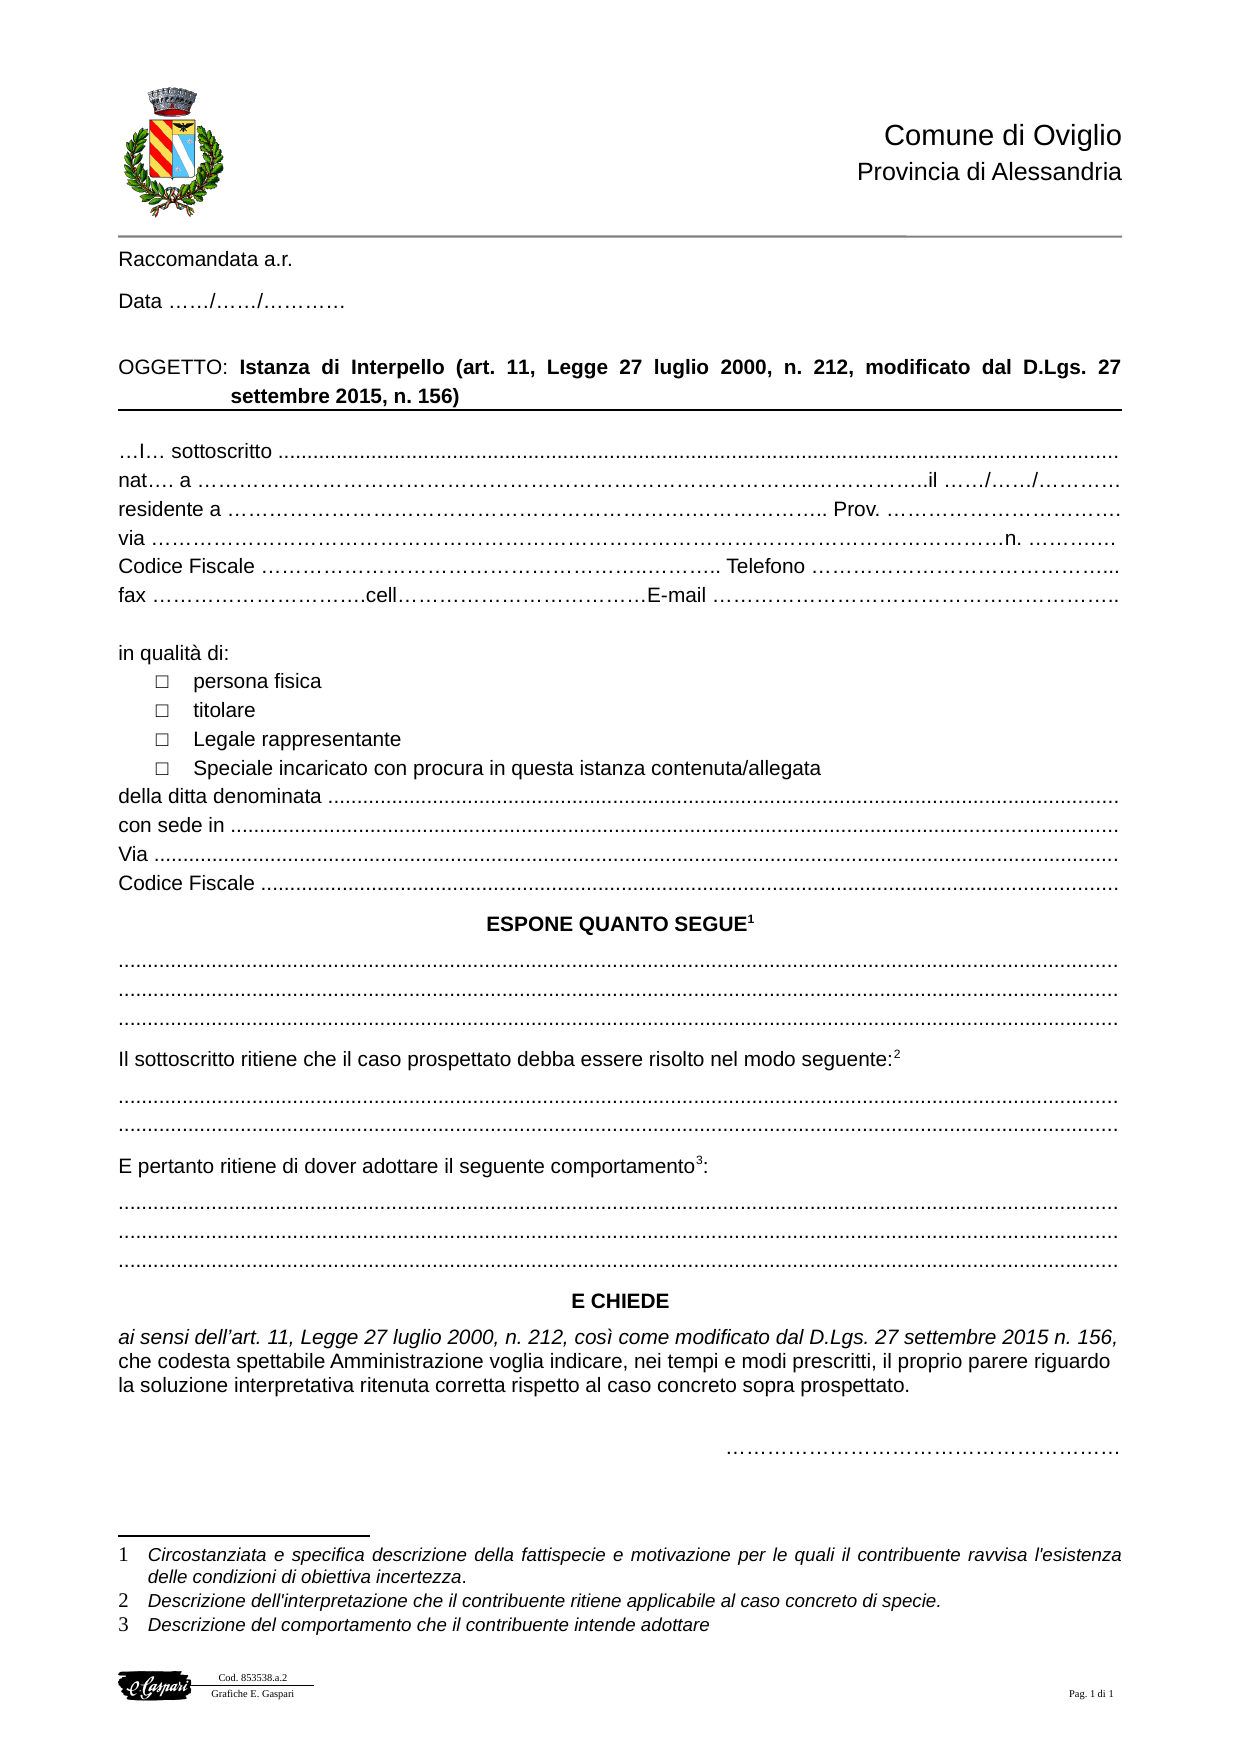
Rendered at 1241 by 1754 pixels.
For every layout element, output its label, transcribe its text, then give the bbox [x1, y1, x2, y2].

text OGGETTO: Istanza di Interpello (art. 11, Legge 27 luglio 2000, n. 212, modificato dal D.Lgs. 27 settembre 2015, n. 156) [118, 355, 1122, 409]
text via ……………………………………………………………………………………………………………n. ……….… [118, 526, 1122, 549]
text fax ………………………….cell………………………………E-mail ………………………………………………….. [118, 583, 1122, 607]
list Speciale incaricato con procura in questa istanza contenuta/allegata [156, 756, 1122, 779]
text ………………………………………………… [723, 1434, 1122, 1458]
text ESPONE QUANTO SEGUE [118, 912, 1122, 936]
list titolare [156, 698, 1122, 722]
text Il sottoscritto ritiene che il caso prospettato debba essere risolto nel modo seguente: [118, 1047, 1122, 1071]
text E CHIEDE [118, 1289, 1122, 1313]
text Via [118, 842, 1122, 866]
list Legale rappresentante [156, 727, 1122, 751]
text Codice Fiscale ………………………………………………..……….. Telefono ……………………………………... [118, 554, 1122, 578]
text residente a ………………………………………………………….……………….. Prov. ……………………………. [118, 497, 1122, 521]
text della ditta denominata [118, 784, 1122, 808]
text Comune di Oviglio [224, 118, 1122, 152]
text Circostanziata e specifica descrizione della fattispecie e motivazione per le quali il contribuente ravvisa l'esistenza delle condizioni di obiettiva incertezza. [118, 1542, 1122, 1588]
picture [117, 1670, 192, 1701]
text E pertanto ritiene di dover adottare il seguente comportamento: [118, 1153, 1122, 1177]
text in qualità di: [118, 641, 1122, 664]
text Data ……/……/………… [118, 288, 1122, 312]
text ai sensi dell’art. 11, Legge 27 luglio 2000, n. 212, così come modificato dal D.Lgs. 27 settembre 2015 n. 156, che codesta spettabile Amministrazione voglia indicare, nei tempi e modi prescritti, il proprio parere riguardo la soluzione interpretativa ritenuta corretta rispetto al caso concreto sopra prospettato. [118, 1325, 1122, 1397]
text nat…. a ……………………………………………………………………………..……………..il ……/……/………… [118, 468, 1122, 492]
list persona fisica [156, 669, 1122, 693]
text con sede in [118, 813, 1122, 837]
text Provincia di Alessandria [224, 157, 1122, 185]
text …I… sottoscritto [118, 439, 1122, 463]
text Raccomandata a.r. [118, 247, 1122, 271]
text Descrizione dell'interpretazione che il contribuente ritiene applicabile al caso concreto di specie. [118, 1588, 1122, 1612]
text Codice Fiscale [118, 871, 1122, 894]
text Descrizione del comportamento che il contribuente intende adottare [118, 1612, 1122, 1636]
picture [122, 87, 224, 219]
